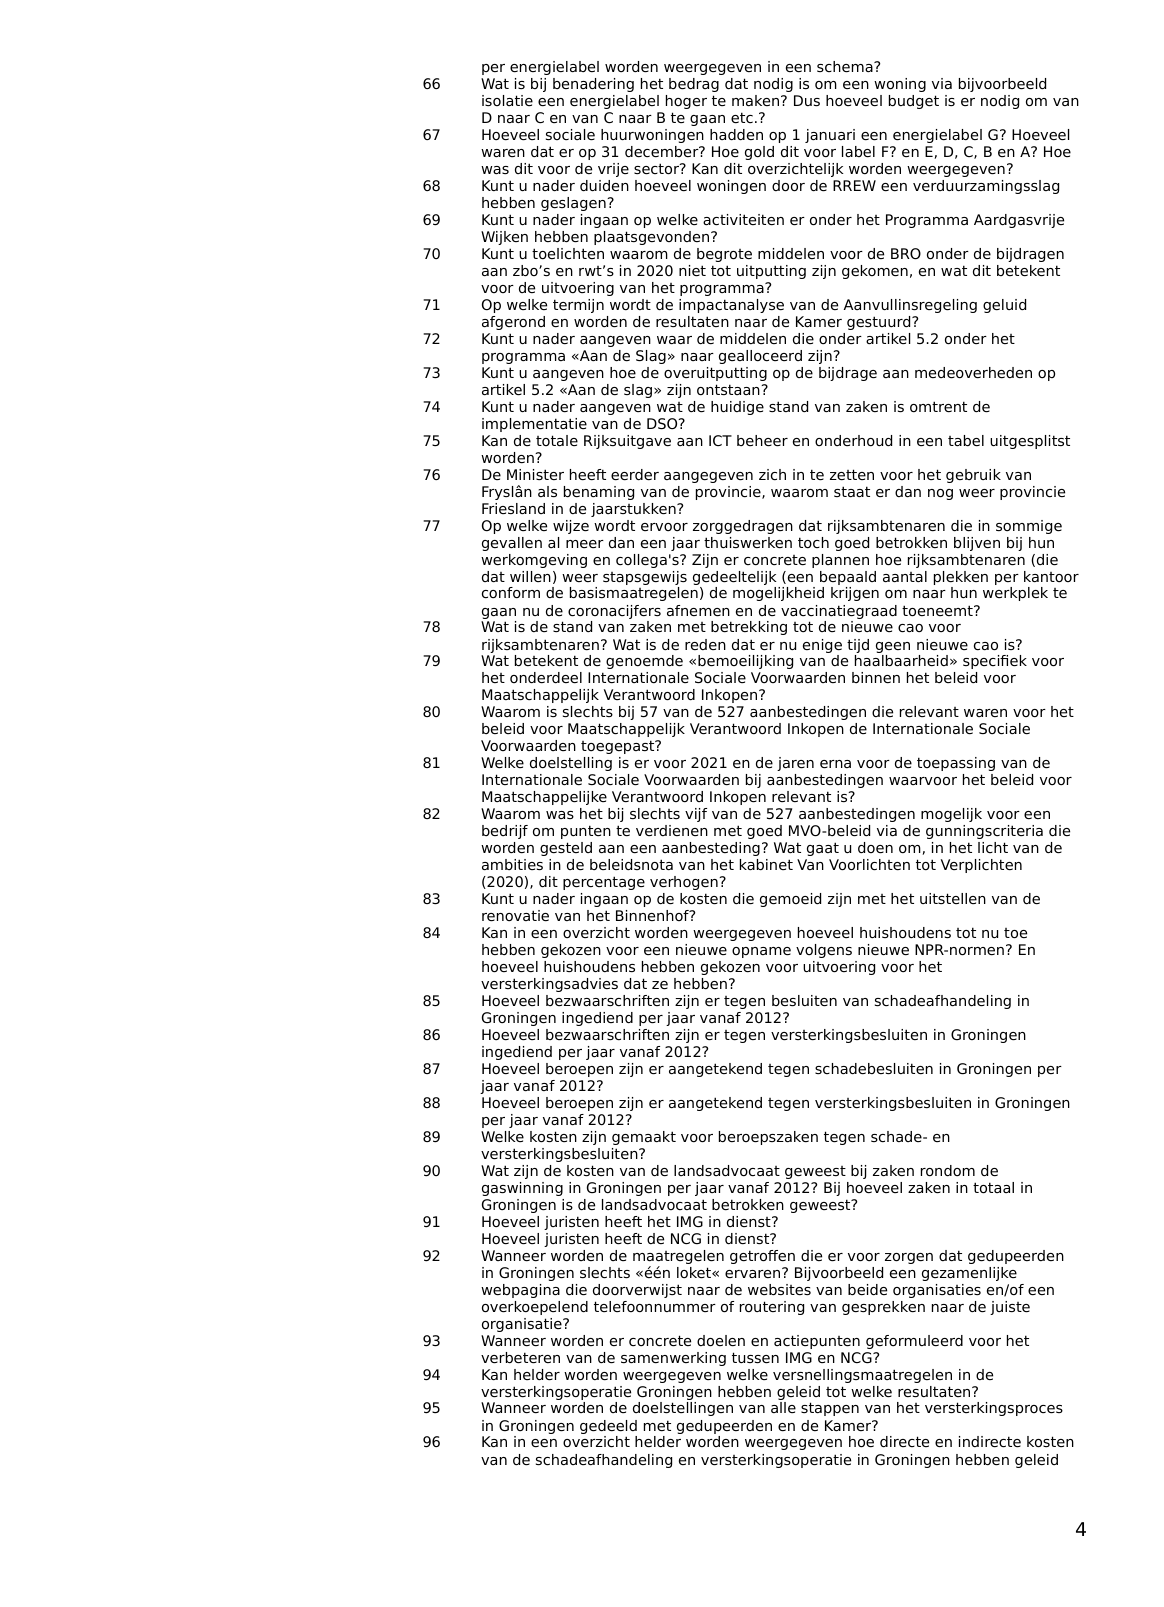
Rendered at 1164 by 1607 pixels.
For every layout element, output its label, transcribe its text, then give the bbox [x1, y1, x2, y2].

table_cell Welke kosten zijn gemaakt voor beroepszaken tegen schade- en versterkingsbesluiten? [475, 1129, 1087, 1163]
table_cell Wanneer worden er concrete doelen en actiepunten geformuleerd voor het verbeteren van de samenwerking tussen IMG en NCG? [475, 1333, 1087, 1366]
table_cell per energielabel worden weergegeven in een schema? [475, 59, 1087, 76]
table_cell 71 [422, 297, 475, 331]
table_cell Kan in een overzicht helder worden weergegeven hoe directe en indirecte kosten van de schadeafhandeling en versterkingsoperatie in Groningen hebben geleid [475, 1434, 1087, 1468]
table_cell Hoeveel bezwaarschriften zijn er tegen besluiten van schadeafhandeling in Groningen ingediend per jaar vanaf 2012? [475, 993, 1087, 1027]
table_cell 81 [422, 755, 475, 806]
table_cell 88 [422, 1095, 475, 1129]
table_cell Wanneer worden de doelstellingen van alle stappen van het versterkingsproces in Groningen gedeeld met gedupeerden en de Kamer? [475, 1400, 1087, 1434]
table_cell Kunt u nader ingaan op de kosten die gemoeid zijn met het uitstellen van de renovatie van het Binnenhof? [475, 891, 1087, 925]
table_cell Wat zijn de kosten van de landsadvocaat geweest bij zaken rondom de gaswinning in Groningen per jaar vanaf 2012? Bij hoeveel zaken in totaal in Groningen is de landsadvocaat betrokken geweest? [475, 1163, 1087, 1214]
table_cell 68 [422, 178, 475, 212]
table_cell Hoeveel sociale huurwoningen hadden op 1 januari een energielabel G? Hoeveel waren dat er op 31 december? Hoe gold dit voor label F? en E, D, C, B en A? Hoe was dit voor de vrije sector? Kan dit overzichtelijk worden weergegeven? [475, 127, 1087, 178]
table_cell 72 [422, 331, 475, 365]
table_cell Op welke termijn wordt de impactanalyse van de Aanvullinsregeling geluid afgerond en worden de resultaten naar de Kamer gestuurd? [475, 297, 1087, 331]
table_cell Hoeveel bezwaarschriften zijn er tegen versterkingsbesluiten in Groningen ingediend per jaar vanaf 2012? [475, 1027, 1087, 1061]
table_cell 76 [422, 467, 475, 517]
table_cell Kunt u nader duiden hoeveel woningen door de RREW een verduurzamingsslag hebben geslagen? [475, 178, 1087, 212]
table_cell Kunt u nader aangeven waar de middelen die onder artikel 5.2 onder het programma «Aan de Slag» naar gealloceerd zijn? [475, 331, 1087, 365]
table_cell 96 [422, 1434, 475, 1468]
table_cell 80 [422, 704, 475, 755]
table_cell 66 [422, 76, 475, 127]
table_cell Kunt u nader ingaan op welke activiteiten er onder het Programma Aardgasvrije Wijken hebben plaatsgevonden? [475, 212, 1087, 246]
table_cell 70 [422, 246, 475, 297]
table_cell 89 [422, 1129, 475, 1163]
table_cell 74 [422, 399, 475, 433]
table_cell 84 [422, 925, 475, 993]
table_cell 78 [422, 619, 475, 653]
table_cell 85 [422, 993, 475, 1027]
table_cell Waarom is slechts bij 57 van de 527 aanbestedingen die relevant waren voor het beleid voor Maatschappelijk Verantwoord Inkopen de Internationale Sociale Voorwaarden toegepast? [475, 704, 1087, 755]
table_cell Kunt u aangeven hoe de overuitputting op de bijdrage aan medeoverheden op artikel 5.2 «Aan de slag» zijn ontstaan? [475, 365, 1087, 399]
table_cell Hoeveel juristen heeft het IMG in dienst? Hoeveel juristen heeft de NCG in dienst? [475, 1214, 1087, 1248]
table_cell De Minister heeft eerder aangegeven zich in te zetten voor het gebruik van Fryslân als benaming van de provincie, waarom staat er dan nog weer provincie Friesland in de jaarstukken? [475, 467, 1087, 517]
table_cell 69 [422, 212, 475, 246]
table_cell 94 [422, 1366, 475, 1400]
table_cell Kunt u nader aangeven wat de huidige stand van zaken is omtrent de implementatie van de DSO? [475, 399, 1087, 433]
table_cell 95 [422, 1400, 475, 1434]
table_cell 86 [422, 1027, 475, 1061]
table_cell [422, 59, 475, 76]
table_cell 92 [422, 1248, 475, 1332]
table_cell 77 [422, 518, 475, 619]
table_cell Wat is de stand van zaken met betrekking tot de nieuwe cao voor rijksambtenaren? Wat is de reden dat er nu enige tijd geen nieuwe cao is? [475, 619, 1087, 653]
table_cell Hoeveel beroepen zijn er aangetekend tegen schadebesluiten in Groningen per jaar vanaf 2012? [475, 1061, 1087, 1095]
table_cell Wat is bij benadering het bedrag dat nodig is om een woning via bijvoorbeeld isolatie een energielabel hoger te maken? Dus hoeveel budget is er nodig om van D naar C en van C naar B te gaan etc.? [475, 76, 1087, 127]
table_cell Welke doelstelling is er voor 2021 en de jaren erna voor de toepassing van de Internationale Sociale Voorwaarden bij aanbestedingen waarvoor het beleid voor Maatschappelijke Verantwoord Inkopen relevant is? [475, 755, 1087, 806]
table_cell Hoeveel beroepen zijn er aangetekend tegen versterkingsbesluiten in Groningen per jaar vanaf 2012? [475, 1095, 1087, 1129]
table_cell Kunt u toelichten waarom de begrote middelen voor de BRO onder de bijdragen aan zbo’s en rwt’s in 2020 niet tot uitputting zijn gekomen, en wat dit betekent voor de uitvoering van het programma? [475, 246, 1087, 297]
table_cell Kan helder worden weergegeven welke versnellingsmaatregelen in de versterkingsoperatie Groningen hebben geleid tot welke resultaten? [475, 1366, 1087, 1400]
table_cell 91 [422, 1214, 475, 1248]
table_cell 75 [422, 433, 475, 467]
table_cell Op welke wijze wordt ervoor zorggedragen dat rijksambtenaren die in sommige gevallen al meer dan een jaar thuiswerken toch goed betrokken blijven bij hun werkomgeving en collega's? Zijn er concrete plannen hoe rijksambtenaren (die dat willen) weer stapsgewijs gedeeltelijk (een bepaald aantal plekken per kantoor conform de basismaatregelen) de mogelijkheid krijgen om naar hun werkplek te gaan nu de coronacijfers afnemen en de vaccinatiegraad toeneemt? [475, 518, 1087, 619]
table_cell 67 [422, 127, 475, 178]
table_cell 82 [422, 806, 475, 891]
table_cell Waarom was het bij slechts vijf van de 527 aanbestedingen mogelijk voor een bedrijf om punten te verdienen met goed MVO-beleid via de gunningscriteria die worden gesteld aan een aanbesteding? Wat gaat u doen om, in het licht van de ambities in de beleidsnota van het kabinet Van Voorlichten tot Verplichten (2020), dit percentage verhogen? [475, 806, 1087, 891]
table_cell 73 [422, 365, 475, 399]
table_cell Wanneer worden de maatregelen getroffen die er voor zorgen dat gedupeerden in Groningen slechts «één loket« ervaren? Bijvoorbeeld een gezamenlijke webpagina die doorverwijst naar de websites van beide organisaties en/of een overkoepelend telefoonnummer of routering van gesprekken naar de juiste organisatie? [475, 1248, 1087, 1332]
table_cell 90 [422, 1163, 475, 1214]
table_cell Kan de totale Rijksuitgave aan ICT beheer en onderhoud in een tabel uitgesplitst worden? [475, 433, 1087, 467]
table_cell 93 [422, 1333, 475, 1366]
table_cell 83 [422, 891, 475, 925]
table_cell 79 [422, 653, 475, 704]
table_cell 87 [422, 1061, 475, 1095]
table_cell Wat betekent de genoemde «bemoeilijking van de haalbaarheid» specifiek voor het onderdeel Internationale Sociale Voorwaarden binnen het beleid voor Maatschappelijk Verantwoord Inkopen? [475, 653, 1087, 704]
table_cell Kan in een overzicht worden weergegeven hoeveel huishoudens tot nu toe hebben gekozen voor een nieuwe opname volgens nieuwe NPR-normen? En hoeveel huishoudens hebben gekozen voor uitvoering voor het versterkingsadvies dat ze hebben? [475, 925, 1087, 993]
